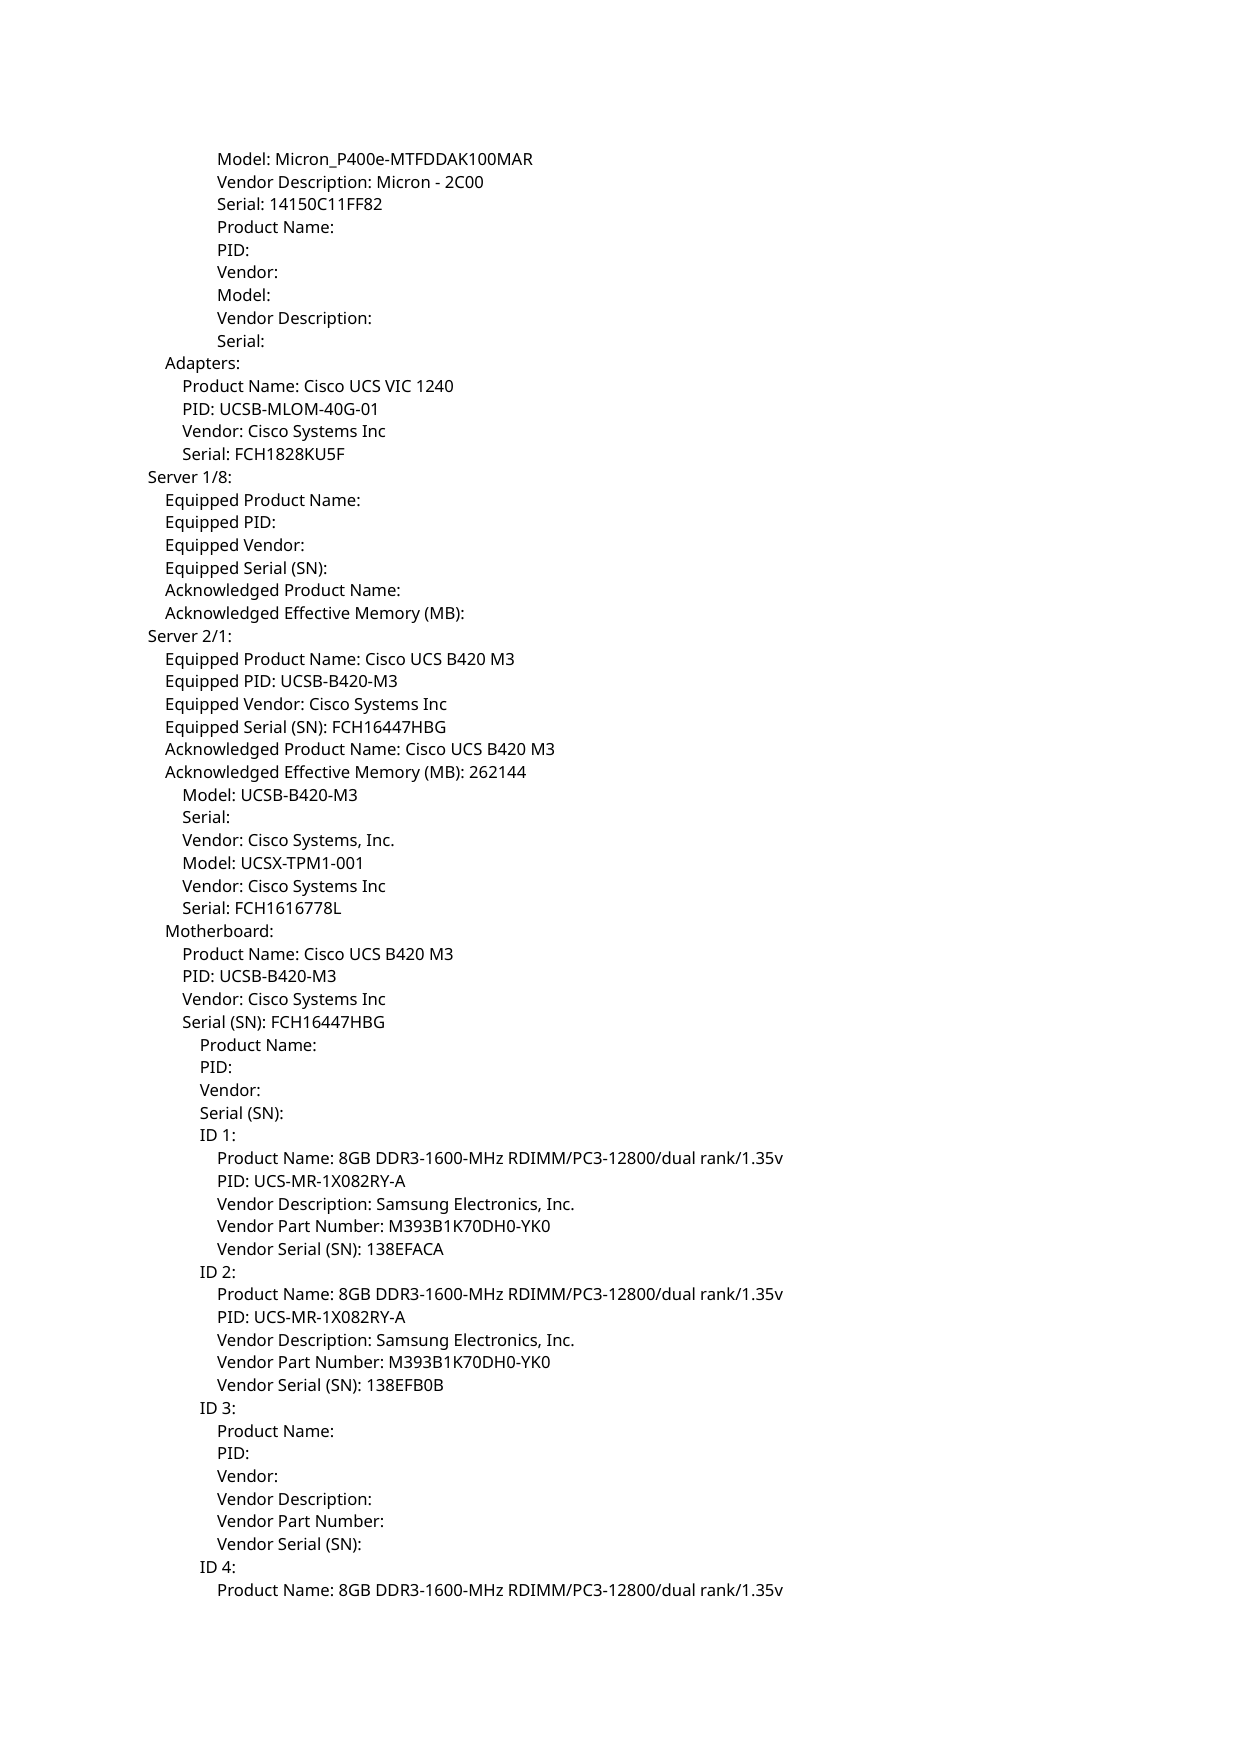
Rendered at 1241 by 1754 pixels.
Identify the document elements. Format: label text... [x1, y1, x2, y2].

text Vendor Part Number: M393B1K70DH0-YK0 [148, 1351, 1093, 1374]
text Vendor Serial (SN): 138EFACA [148, 1238, 1093, 1260]
text Acknowledged Effective Memory (MB): 262144 [148, 761, 1093, 783]
text Model: [148, 284, 1093, 307]
text Vendor: [148, 1465, 1093, 1487]
text PID: [148, 1056, 1093, 1079]
text Equipped Product Name: Cisco UCS B420 M3 [148, 647, 1093, 670]
text ID 2: [148, 1260, 1093, 1283]
text Server 1/8: [148, 466, 1093, 488]
text Equipped PID: UCSB-B420-M3 [148, 670, 1093, 693]
text Serial (SN): FCH16447HBG [148, 1011, 1093, 1033]
text Model: UCSB-B420-M3 [148, 783, 1093, 806]
text Model: Micron_P400e-MTFDDAK100MAR [148, 148, 1093, 170]
text Equipped PID: [148, 511, 1093, 534]
text Vendor Description: [148, 1487, 1093, 1510]
text Product Name: Cisco UCS B420 M3 [148, 942, 1093, 965]
text ID 1: [148, 1124, 1093, 1147]
text PID: UCSB-B420-M3 [148, 965, 1093, 988]
text Serial: 14150C11FF82 [148, 193, 1093, 216]
text ID 4: [148, 1556, 1093, 1578]
text Motherboard: [148, 920, 1093, 942]
text Vendor: Cisco Systems Inc [148, 988, 1093, 1011]
text Vendor Description: Samsung Electronics, Inc. [148, 1192, 1093, 1215]
text Vendor: [148, 261, 1093, 284]
text Vendor Part Number: M393B1K70DH0-YK0 [148, 1215, 1093, 1238]
text Product Name: [148, 1419, 1093, 1442]
text PID: UCS-MR-1X082RY-A [148, 1306, 1093, 1328]
text Vendor: [148, 1079, 1093, 1101]
text Vendor Serial (SN): 138EFB0B [148, 1374, 1093, 1397]
text ID 3: [148, 1397, 1093, 1419]
text Product Name: 8GB DDR3-1600-MHz RDIMM/PC3-12800/dual rank/1.35v [148, 1578, 1093, 1601]
text Acknowledged Product Name: Cisco UCS B420 M3 [148, 738, 1093, 761]
text Acknowledged Product Name: [148, 579, 1093, 602]
text Vendor Serial (SN): [148, 1533, 1093, 1556]
text Product Name: 8GB DDR3-1600-MHz RDIMM/PC3-12800/dual rank/1.35v [148, 1283, 1093, 1306]
text Vendor: Cisco Systems Inc [148, 420, 1093, 443]
text PID: [148, 238, 1093, 261]
text Model: UCSX-TPM1-001 [148, 852, 1093, 874]
text Product Name: Cisco UCS VIC 1240 [148, 375, 1093, 397]
text Serial: [148, 806, 1093, 829]
text Adapters: [148, 352, 1093, 375]
text Product Name: 8GB DDR3-1600-MHz RDIMM/PC3-12800/dual rank/1.35v [148, 1147, 1093, 1169]
text Equipped Serial (SN): [148, 556, 1093, 579]
text Serial: FCH1828KU5F [148, 443, 1093, 466]
text PID: UCSB-MLOM-40G-01 [148, 397, 1093, 420]
text Equipped Vendor: Cisco Systems Inc [148, 693, 1093, 715]
text Product Name: [148, 216, 1093, 238]
text PID: [148, 1442, 1093, 1465]
text Vendor Description: Micron - 2C00 [148, 170, 1093, 193]
text Serial: FCH1616778L [148, 897, 1093, 920]
text Serial (SN): [148, 1101, 1093, 1124]
text Vendor Part Number: [148, 1510, 1093, 1533]
text PID: UCS-MR-1X082RY-A [148, 1169, 1093, 1192]
text Server 2/1: [148, 624, 1093, 647]
text Serial: [148, 329, 1093, 352]
text Equipped Vendor: [148, 534, 1093, 556]
text Acknowledged Effective Memory (MB): [148, 602, 1093, 624]
text Product Name: [148, 1033, 1093, 1056]
text Equipped Product Name: [148, 488, 1093, 511]
text Vendor Description: Samsung Electronics, Inc. [148, 1328, 1093, 1351]
text Vendor: Cisco Systems, Inc. [148, 829, 1093, 852]
text Equipped Serial (SN): FCH16447HBG [148, 715, 1093, 738]
text Vendor: Cisco Systems Inc [148, 874, 1093, 897]
text Vendor Description: [148, 307, 1093, 329]
